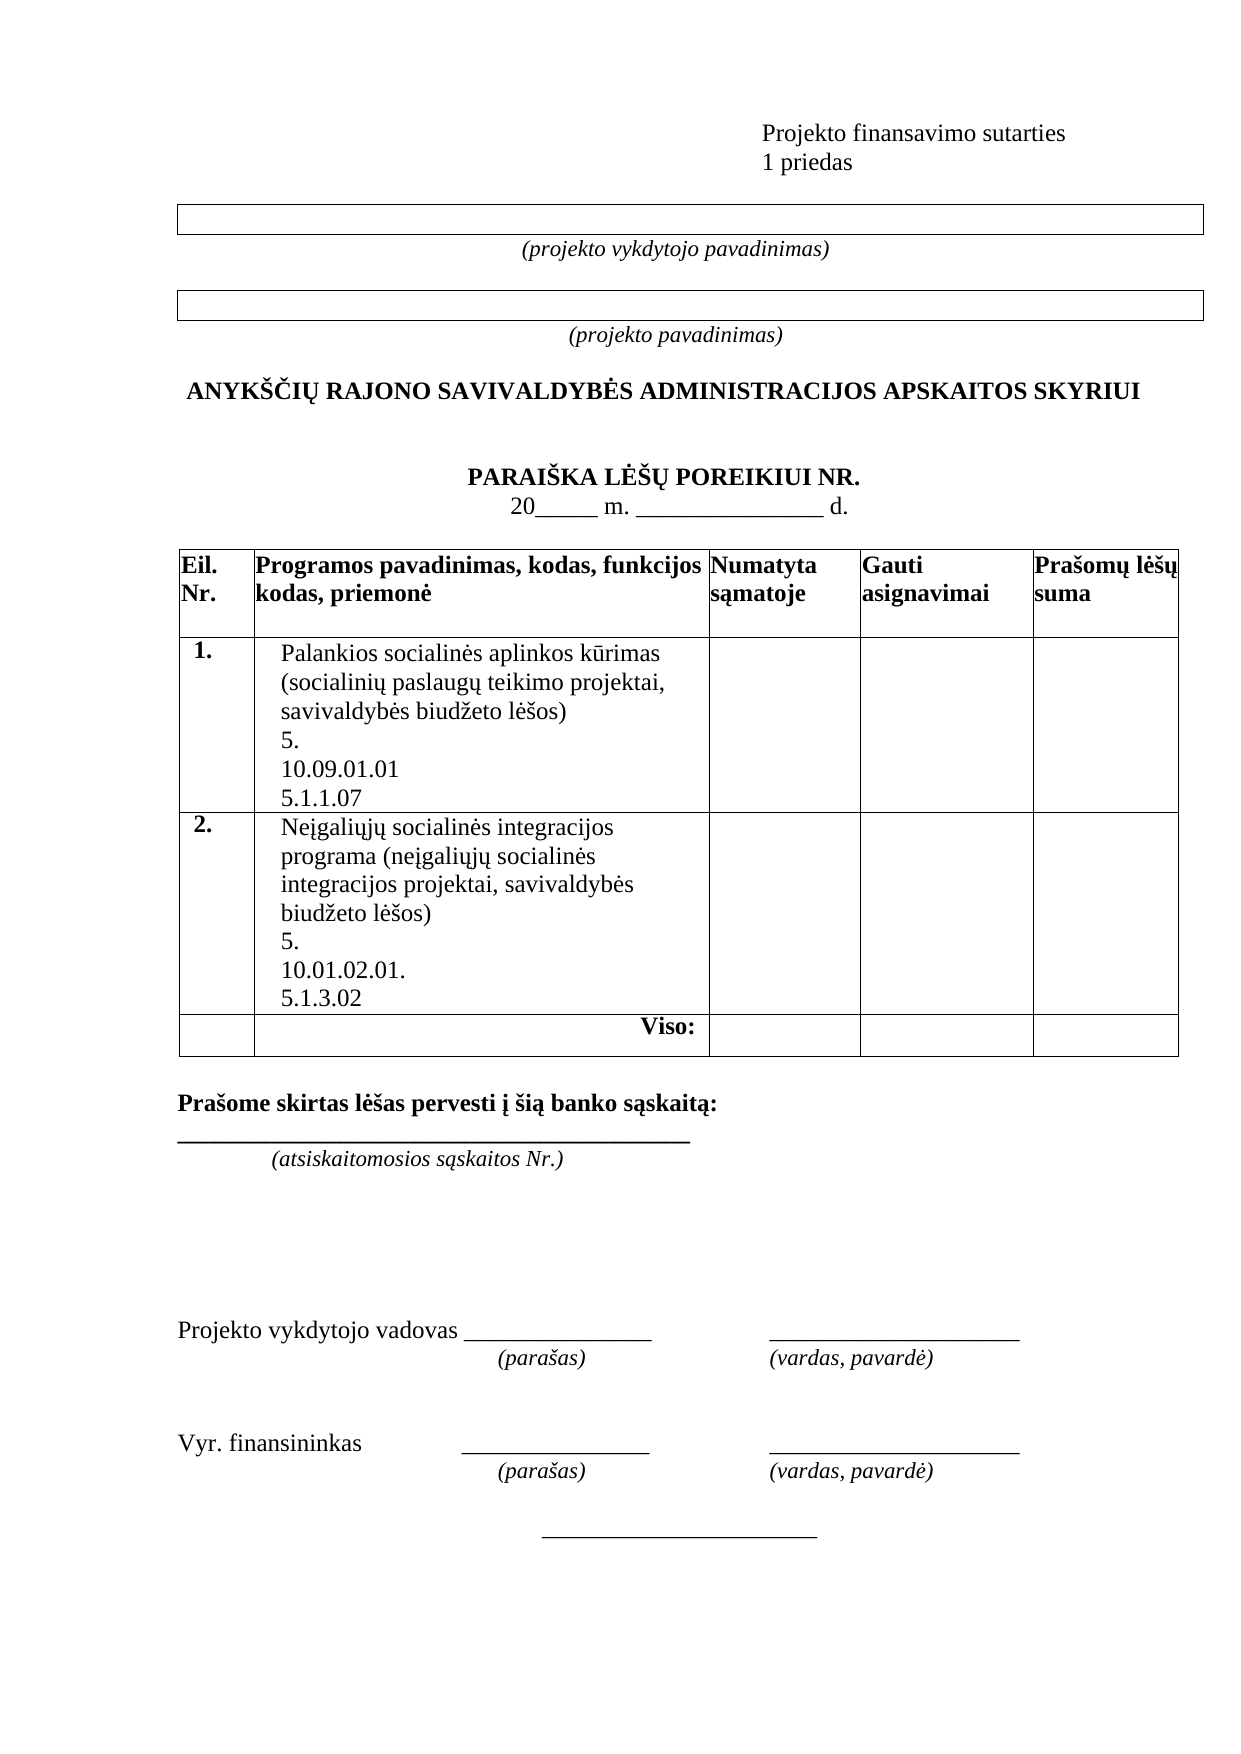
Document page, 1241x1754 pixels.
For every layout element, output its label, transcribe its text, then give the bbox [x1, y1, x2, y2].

table_cell [710, 638, 860, 812]
table_cell [1034, 1015, 1178, 1056]
table_cell 1. [180, 638, 254, 812]
text (parašas) (vardas, pavardė) [177, 1344, 1181, 1371]
text 1 priedas [762, 147, 1181, 176]
table_cell [180, 1015, 254, 1056]
text ANYKŠČIŲ RAJONO SAVIVALDYBĖS ADMINISTRACIJOS APSKAITOS SKYRIUI [177, 376, 1150, 405]
table_header Gauti asignavimai [861, 550, 1033, 637]
text 20_____ m. _______________ d. [177, 491, 1181, 520]
table_cell Palankios socialinės aplinkos kūrimas (socialinių paslaugų teikimo projektai, savivaldybės biudžeto lėšos) 5. 10.09.01.01 5.1.1.07 [255, 638, 709, 812]
table_cell Viso: [255, 1015, 709, 1056]
text PARAIŠKA LĖŠŲ POREIKIUI NR. [177, 462, 1150, 491]
text ______________________ [177, 1512, 1181, 1541]
table_header Eil. Nr. [180, 550, 254, 637]
table_header [178, 205, 1203, 234]
table_cell [861, 638, 1033, 812]
text (atsiskaitomosios sąskaitos Nr.) [177, 1145, 1181, 1172]
text (projekto vykdytojo pavadinimas) [177, 235, 1176, 262]
table_cell [710, 1015, 860, 1056]
table_cell 2. [180, 813, 254, 1014]
table_header Numatyta sąmatoje [710, 550, 860, 637]
table_cell [1034, 813, 1178, 1014]
text _________________________________________ [177, 1117, 1181, 1145]
table_cell [861, 813, 1033, 1014]
table_header Programos pavadinimas, kodas, funkcijos kodas, priemonė [255, 550, 709, 637]
table_header [178, 291, 1203, 320]
table_cell Neįgaliųjų socialinės integracijos programa (neįgaliųjų socialinės integracijos projektai, savivaldybės biudžeto lėšos) 5. 10.01.02.01. 5.1.3.02 [255, 813, 709, 1014]
text (parašas) (vardas, pavardė) [177, 1457, 1181, 1483]
table_cell [710, 813, 860, 1014]
text Prašome skirtas lėšas pervesti į šią banko sąskaitą: [177, 1088, 1181, 1117]
text Projekto vykdytojo vadovas _______________ ____________________ [177, 1316, 1181, 1344]
text Projekto finansavimo sutarties [762, 118, 1181, 147]
table_header Prašomų lėšų suma [1034, 550, 1178, 637]
table_cell [861, 1015, 1033, 1056]
text (projekto pavadinimas) [177, 321, 1176, 347]
table_cell [1034, 638, 1178, 812]
text Vyr. finansininkas _______________ ____________________ [177, 1428, 1181, 1457]
